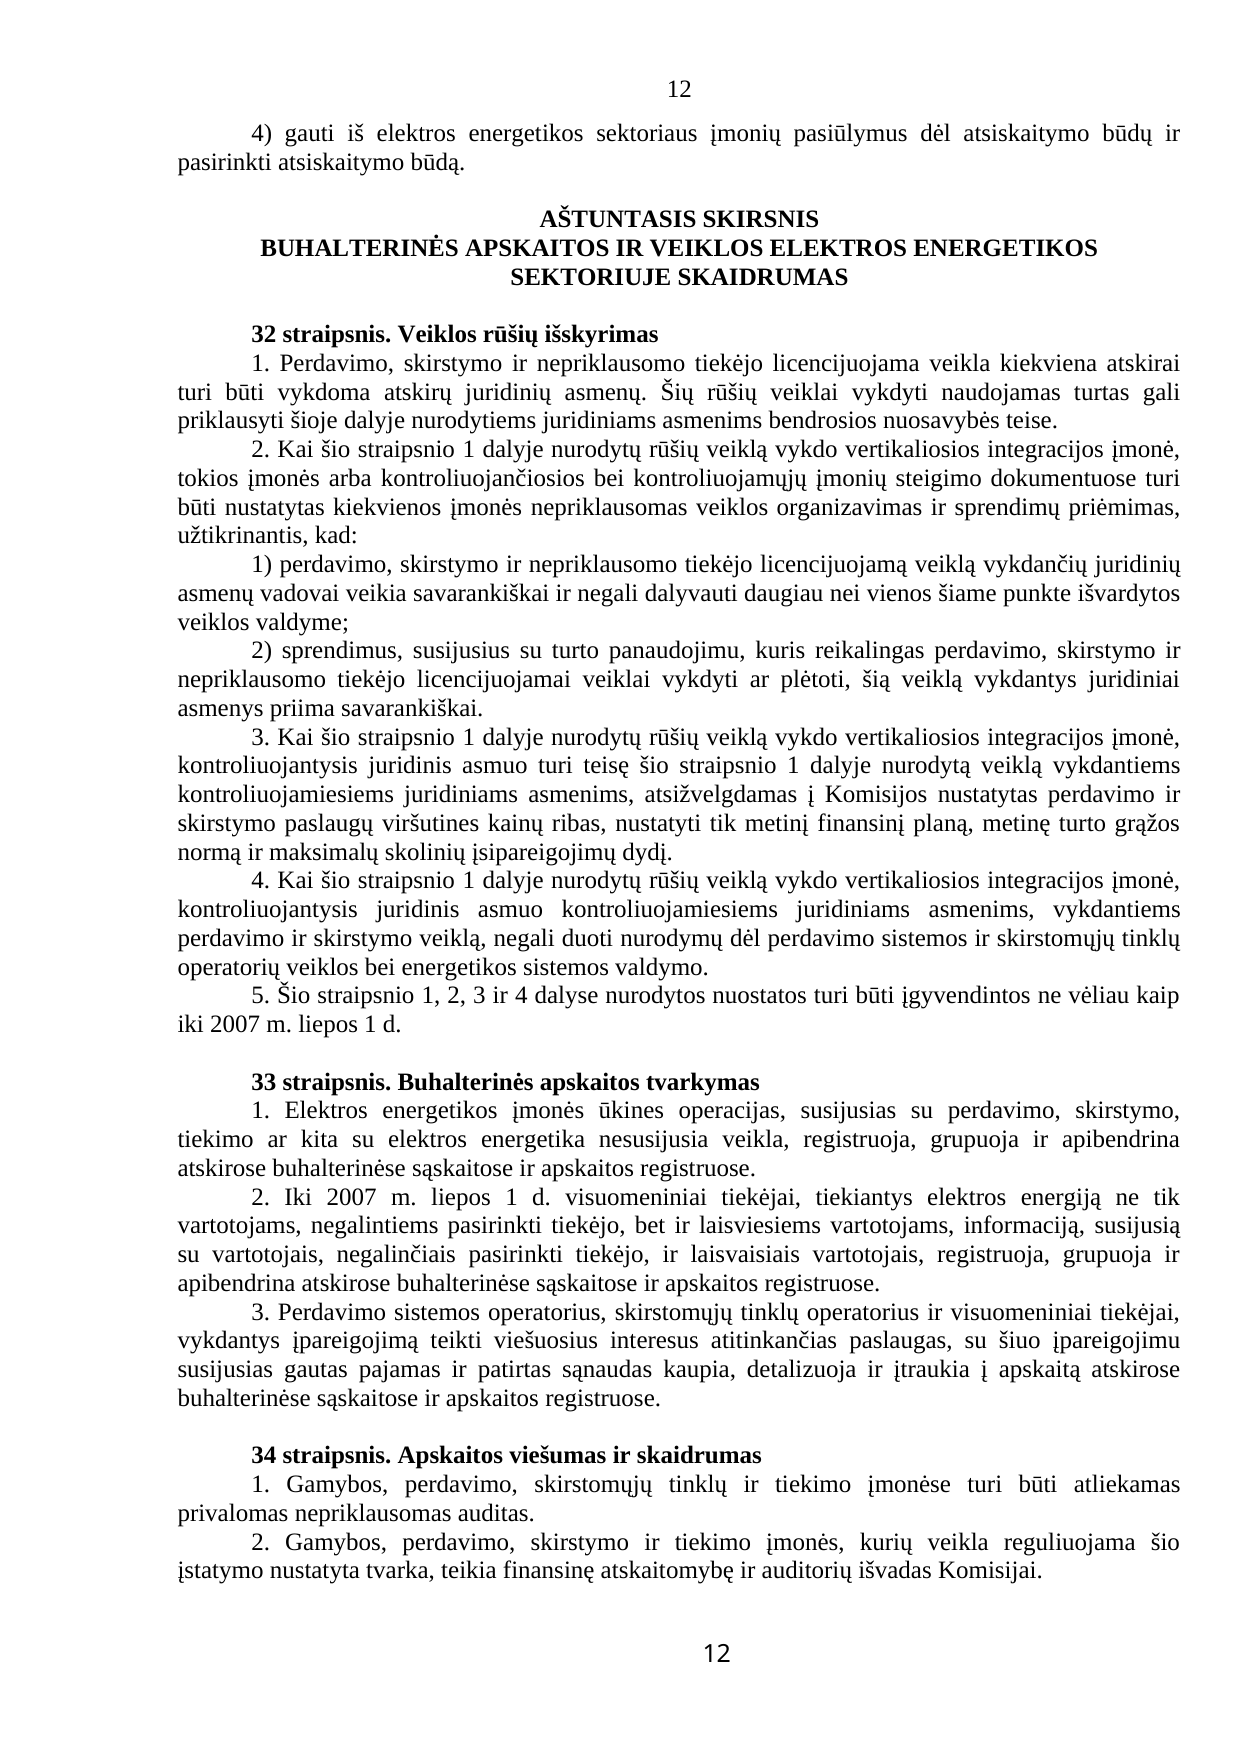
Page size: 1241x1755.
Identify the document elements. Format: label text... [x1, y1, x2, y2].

text 4. Kai šio straipsnio 1 dalyje nurodytų rūšių veiklą vykdo vertikaliosios integracijos įmonė, kontroliuojantysis juridinis asmuo kontroliuojamiesiems juridiniams asmenims, vykdantiems perdavimo ir skirstymo veiklą, negali duoti nurodymų dėl perdavimo sistemos ir skirstomųjų tinklų operatorių veiklos bei energetikos sistemos valdymo. [177, 866, 1181, 981]
text 3. Perdavimo sistemos operatorius, skirstomųjų tinklų operatorius ir visuomeniniai tiekėjai, vykdantys įpareigojimą teikti viešuosius interesus atitinkančias paslaugas, su šiuo įpareigojimu susijusias gautas pajamas ir patirtas sąnaudas kaupia, detalizuoja ir įtraukia į apskaitą atskirose buhalterinėse sąskaitose ir apskaitos registruose. [177, 1297, 1181, 1412]
text 1. Elektros energetikos įmonės ūkines operacijas, susijusias su perdavimo, skirstymo, tiekimo ar kita su elektros energetika nesusijusia veikla, registruoja, grupuoja ir apibendrina atskirose buhalterinėse sąskaitose ir apskaitos registruose. [177, 1096, 1181, 1182]
text 32 straipsnis. Veiklos rūšių išskyrimas [177, 319, 1181, 348]
text 1) perdavimo, skirstymo ir nepriklausomo tiekėjo licencijuojamą veiklą vykdančių juridinių asmenų vadovai veikia savarankiškai ir negali dalyvauti daugiau nei vienos šiame punkte išvardytos veiklos valdyme; [177, 549, 1181, 636]
text 34 straipsnis. Apskaitos viešumas ir skaidrumas [177, 1441, 1181, 1469]
text 1. Perdavimo, skirstymo ir nepriklausomo tiekėjo licencijuojama veikla kiekviena atskirai turi būti vykdoma atskirų juridinių asmenų. Šių rūšių veiklai vykdyti naudojamas turtas gali priklausyti šioje dalyje nurodytiems juridiniams asmenims bendrosios nuosavybės teise. [177, 348, 1181, 434]
text 4) gauti iš elektros energetikos sektoriaus įmonių pasiūlymus dėl atsiskaitymo būdų ir pasirinkti atsiskaitymo būdą. [177, 118, 1181, 176]
text BUHALTERINĖS APSKAITOS IR VEIKLOS ELEKTROS ENERGETIKOS SEKTORIUJE SKAIDRUMAS [177, 233, 1181, 291]
text 2. Kai šio straipsnio 1 dalyje nurodytų rūšių veiklą vykdo vertikaliosios integracijos įmonė, tokios įmonės arba kontroliuojančiosios bei kontroliuojamųjų įmonių steigimo dokumentuose turi būti nustatytas kiekvienos įmonės nepriklausomas veiklos organizavimas ir sprendimų priėmimas, užtikrinantis, kad: [177, 434, 1181, 549]
text 3. Kai šio straipsnio 1 dalyje nurodytų rūšių veiklą vykdo vertikaliosios integracijos įmonė, kontroliuojantysis juridinis asmuo turi teisę šio straipsnio 1 dalyje nurodytą veiklą vykdantiems kontroliuojamiesiems juridiniams asmenims, atsižvelgdamas į Komisijos nustatytas perdavimo ir skirstymo paslaugų viršutines kainų ribas, nustatyti tik metinį finansinį planą, metinę turto grąžos normą ir maksimalų skolinių įsipareigojimų dydį. [177, 722, 1181, 866]
text 2) sprendimus, susijusius su turto panaudojimu, kuris reikalingas perdavimo, skirstymo ir nepriklausomo tiekėjo licencijuojamai veiklai vykdyti ar plėtoti, šią veiklą vykdantys juridiniai asmenys priima savarankiškai. [177, 636, 1181, 722]
text 5. Šio straipsnio 1, 2, 3 ir 4 dalyse nurodytos nuostatos turi būti įgyvendintos ne vėliau kaip iki 2007 m. liepos 1 d. [177, 981, 1181, 1038]
text 33 straipsnis. Buhalterinės apskaitos tvarkymas [177, 1067, 1181, 1096]
text 1. Gamybos, perdavimo, skirstomųjų tinklų ir tiekimo įmonėse turi būti atliekamas privalomas nepriklausomas auditas. [177, 1469, 1181, 1527]
text 2. Iki 2007 m. liepos 1 d. visuomeniniai tiekėjai, tiekiantys elektros energiją ne tik vartotojams, negalintiems pasirinkti tiekėjo, bet ir laisviesiems vartotojams, informaciją, susijusią su vartotojais, negalinčiais pasirinkti tiekėjo, ir laisvaisiais vartotojais, registruoja, grupuoja ir apibendrina atskirose buhalterinėse sąskaitose ir apskaitos registruose. [177, 1182, 1181, 1297]
text AŠTUNTASIS SKIRSNIS [177, 204, 1181, 233]
text 2. Gamybos, perdavimo, skirstymo ir tiekimo įmonės, kurių veikla reguliuojama šio įstatymo nustatyta tvarka, teikia finansinę atskaitomybę ir auditorių išvadas Komisijai. [177, 1527, 1181, 1584]
